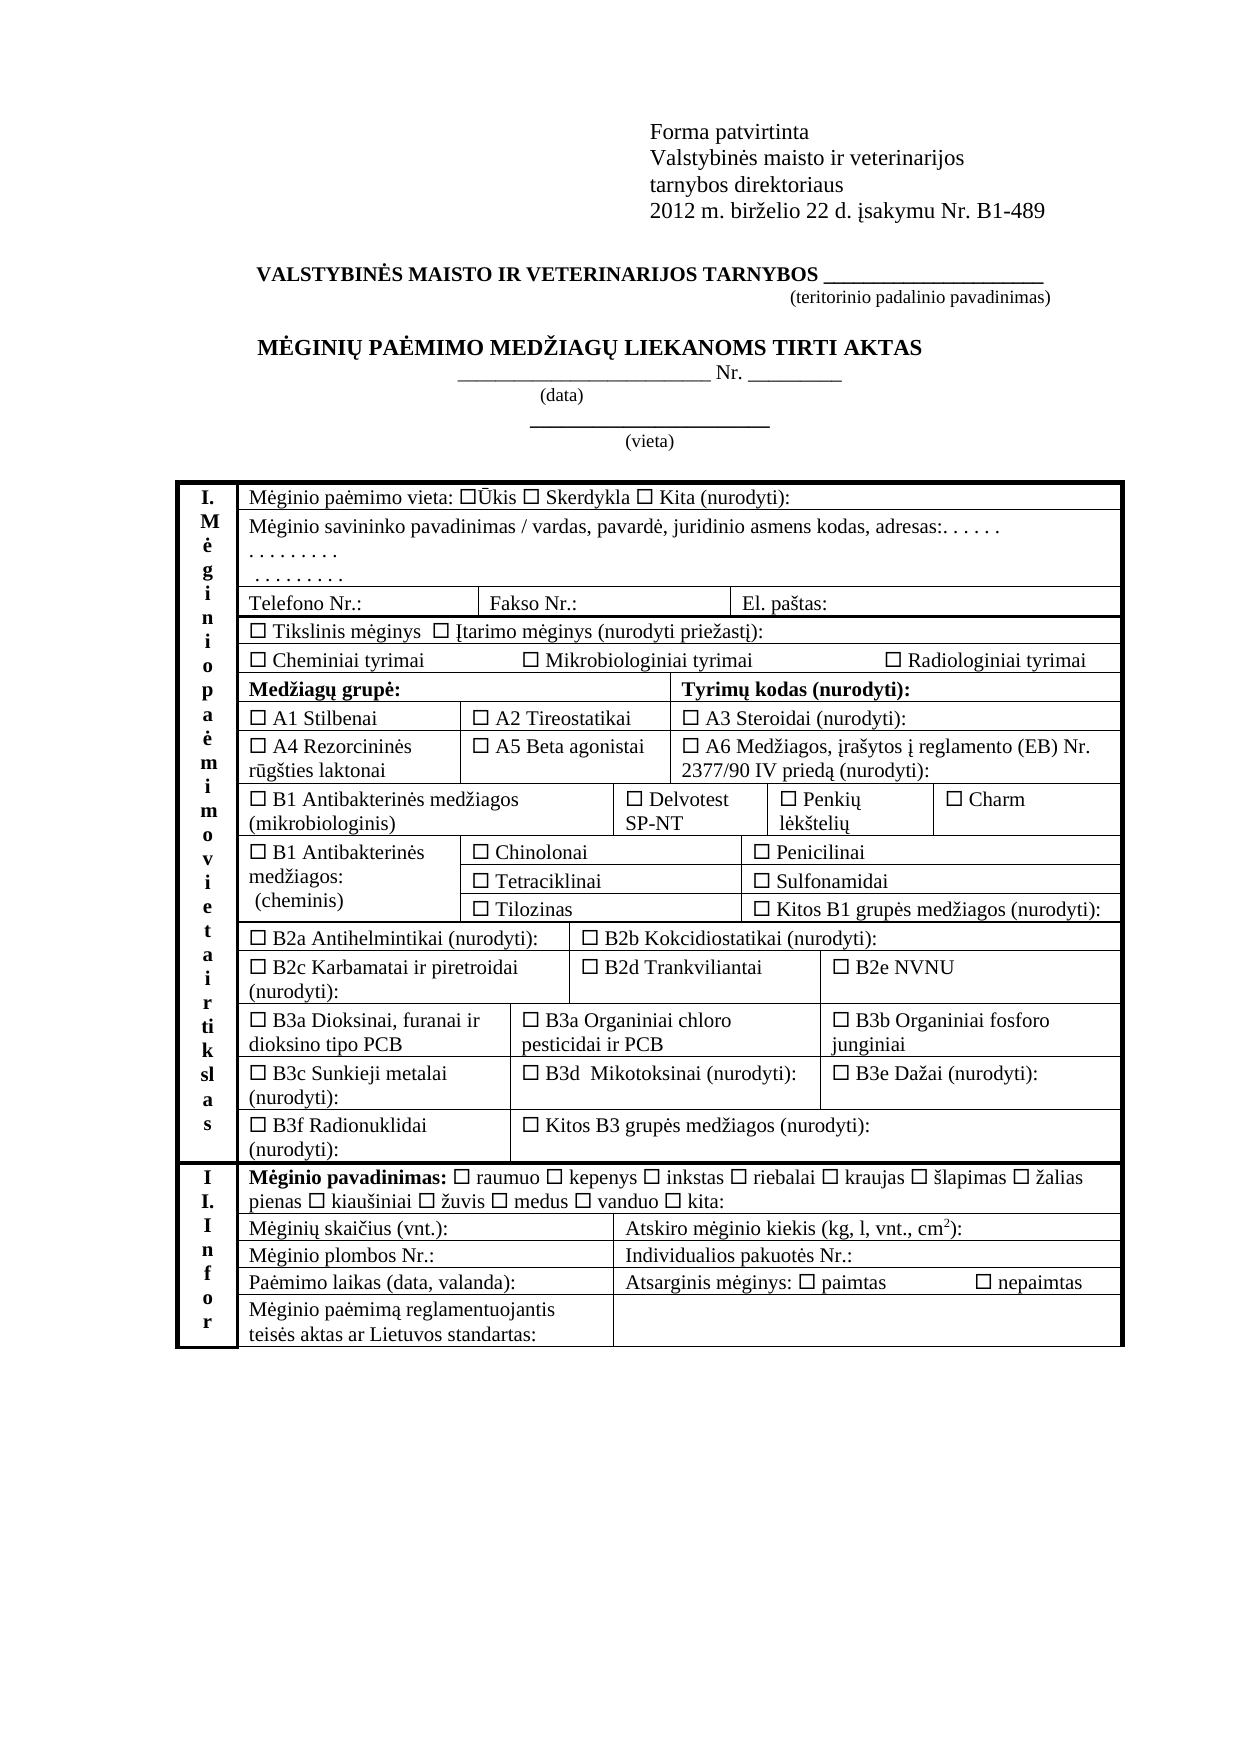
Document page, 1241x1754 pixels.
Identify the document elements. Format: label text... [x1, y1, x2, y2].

table_cell [] Penicilinai [742, 836, 1120, 864]
table_cell [] A3 Steroidai (nurodyti): [671, 702, 1120, 729]
table_cell [] Cheminiai tyrimai [239, 644, 484, 672]
table_cell [] B3a Dioksinai, furanai ir dioksino tipo PCB [239, 1004, 510, 1056]
table_cell [] Tikslinis mėginys [] Įtarimo mėginys (nurodyti priežastį): [239, 618, 1120, 643]
text mėginių PAĖMIMO Medžiagų liekanOMS TIRTI AKTAS [177, 334, 1002, 360]
table_cell Mėginio paėmimą reglamentuojantis teisės aktas ar Lietuvos standartas: [239, 1295, 613, 1346]
table_cell [] B1 Antibakterinės medžiagos (mikrobiologinis) [239, 784, 613, 835]
table_cell [] A6 Medžiagos, įrašytos į reglamento (EB) Nr. 2377/90 IV priedą (nurodyti): [671, 731, 1120, 782]
table_cell Paėmimo laikas (data, valanda): [239, 1268, 613, 1294]
table_cell [614, 1295, 1120, 1346]
table_cell [] B3a Organiniai chloro pesticidai ir PCB [511, 1004, 820, 1056]
table_cell El. paštas: [731, 587, 1120, 614]
table_cell [] A4 Rezorcininės rūgšties laktonai [239, 731, 460, 782]
text Valstybinės maisto ir veterinarijos [649, 144, 1122, 171]
table_cell [] B3f Radionuklidai (nurodyti): [239, 1110, 510, 1161]
text Forma patvirtinta [649, 118, 1122, 144]
table_cell Mėginių skaičius (vnt.): [239, 1214, 613, 1240]
table_cell [] Kitos B3 grupės medžiagos (nurodyti): [511, 1110, 1120, 1161]
text (vieta) [177, 430, 1122, 451]
table_cell [] Mikrobiologiniai tyrimai [484, 644, 829, 672]
table_cell Medžiagų grupė: [239, 673, 670, 701]
text ___________________________ Nr. _________ [177, 360, 1122, 384]
table_cell II. Infor [180, 1165, 236, 1346]
table_cell [] B3c Sunkieji metalai (nurodyti): [239, 1057, 510, 1109]
table_cell [] Chinolonai [461, 836, 741, 864]
table_cell [] Penkių lėkštelių [768, 784, 933, 835]
table_cell Individualios pakuotės Nr.: [614, 1241, 1120, 1267]
table_header I. Mėginio paėmimo vieta ir tikslas [180, 485, 236, 1161]
table_cell Fakso Nr.: [479, 587, 730, 614]
table_cell [] Sulfonamidai [742, 865, 1120, 893]
table_cell [] B2e NVNU [821, 951, 1120, 1003]
table_cell [] B2a Antihelmintikai (nurodyti): [239, 923, 569, 950]
text _______________________ [177, 406, 1122, 430]
table_cell [] B2d Trankviliantai [570, 951, 820, 1003]
table_cell [] B1 Antibakterinės medžiagos: (cheminis) [239, 836, 460, 921]
table_cell [] Tilozinas [461, 894, 741, 921]
table_cell Mėginio plombos Nr.: [239, 1241, 613, 1267]
table_cell [] nepaimtas [945, 1268, 1120, 1294]
table_cell Telefono Nr.: [239, 587, 478, 614]
text VALSTYBINĖS MAISTO IR VETERINARIJOS TARNYBOS [177, 262, 1122, 286]
table_cell [] B3b Organiniai fosforo junginiai [821, 1004, 1120, 1056]
table_cell [] A5 Beta agonistai [461, 731, 670, 782]
text (teritorinio padalinio pavadinimas) [790, 286, 1122, 307]
table_cell [] B2b Kokcidiostatikai (nurodyti): [570, 923, 1120, 950]
text (data) [177, 384, 1122, 406]
table_cell [] Tetraciklinai [461, 865, 741, 893]
table_cell [] A1 Stilbenai [239, 702, 460, 729]
table_cell [] B3d Mikotoksinai (nurodyti): [511, 1057, 820, 1109]
table_header Mėginio paėmimo vieta: []Ūkis [] Skerdykla [] Kita (nurodyti): [239, 485, 1120, 509]
table_cell Mėginio savininko pavadinimas / vardas, pavardė, juridinio asmens kodas, adresas:. . . . . . . . . . . . . . . . . . . . . . . . [239, 510, 1120, 586]
table_cell [] B2c Karbamatai ir piretroidai (nurodyti): [239, 951, 569, 1003]
table_cell [] B3e Dažai (nurodyti): [821, 1057, 1120, 1109]
text tarnybos direktoriaus [649, 171, 1122, 197]
table_cell [] Delvotest SP-NT [614, 784, 767, 835]
table_cell Atskiro mėginio kiekis (kg, l, vnt., cm2): [614, 1214, 1120, 1240]
table_cell [] A2 Tireostatikai [461, 702, 670, 729]
table_cell [] Radiologiniai tyrimai [829, 644, 1120, 672]
table_cell Tyrimų kodas (nurodyti): [671, 673, 1120, 701]
table_cell Atsarginis mėginys: [] paimtas [614, 1268, 944, 1294]
table_cell [] Charm [934, 784, 1120, 835]
table_cell Mėginio pavadinimas: [] raumuo [] kepenys [] inkstas [] riebalai [] kraujas [] šlapimas [] žalias pienas [] kiaušiniai [] žuvis [] medus [] vanduo [] kita: [239, 1165, 1120, 1213]
text 2012 m. birželio 22 d. įsakymu Nr. B1-489 [649, 197, 1122, 223]
table_cell [] Kitos B1 grupės medžiagos (nurodyti): [742, 894, 1120, 921]
